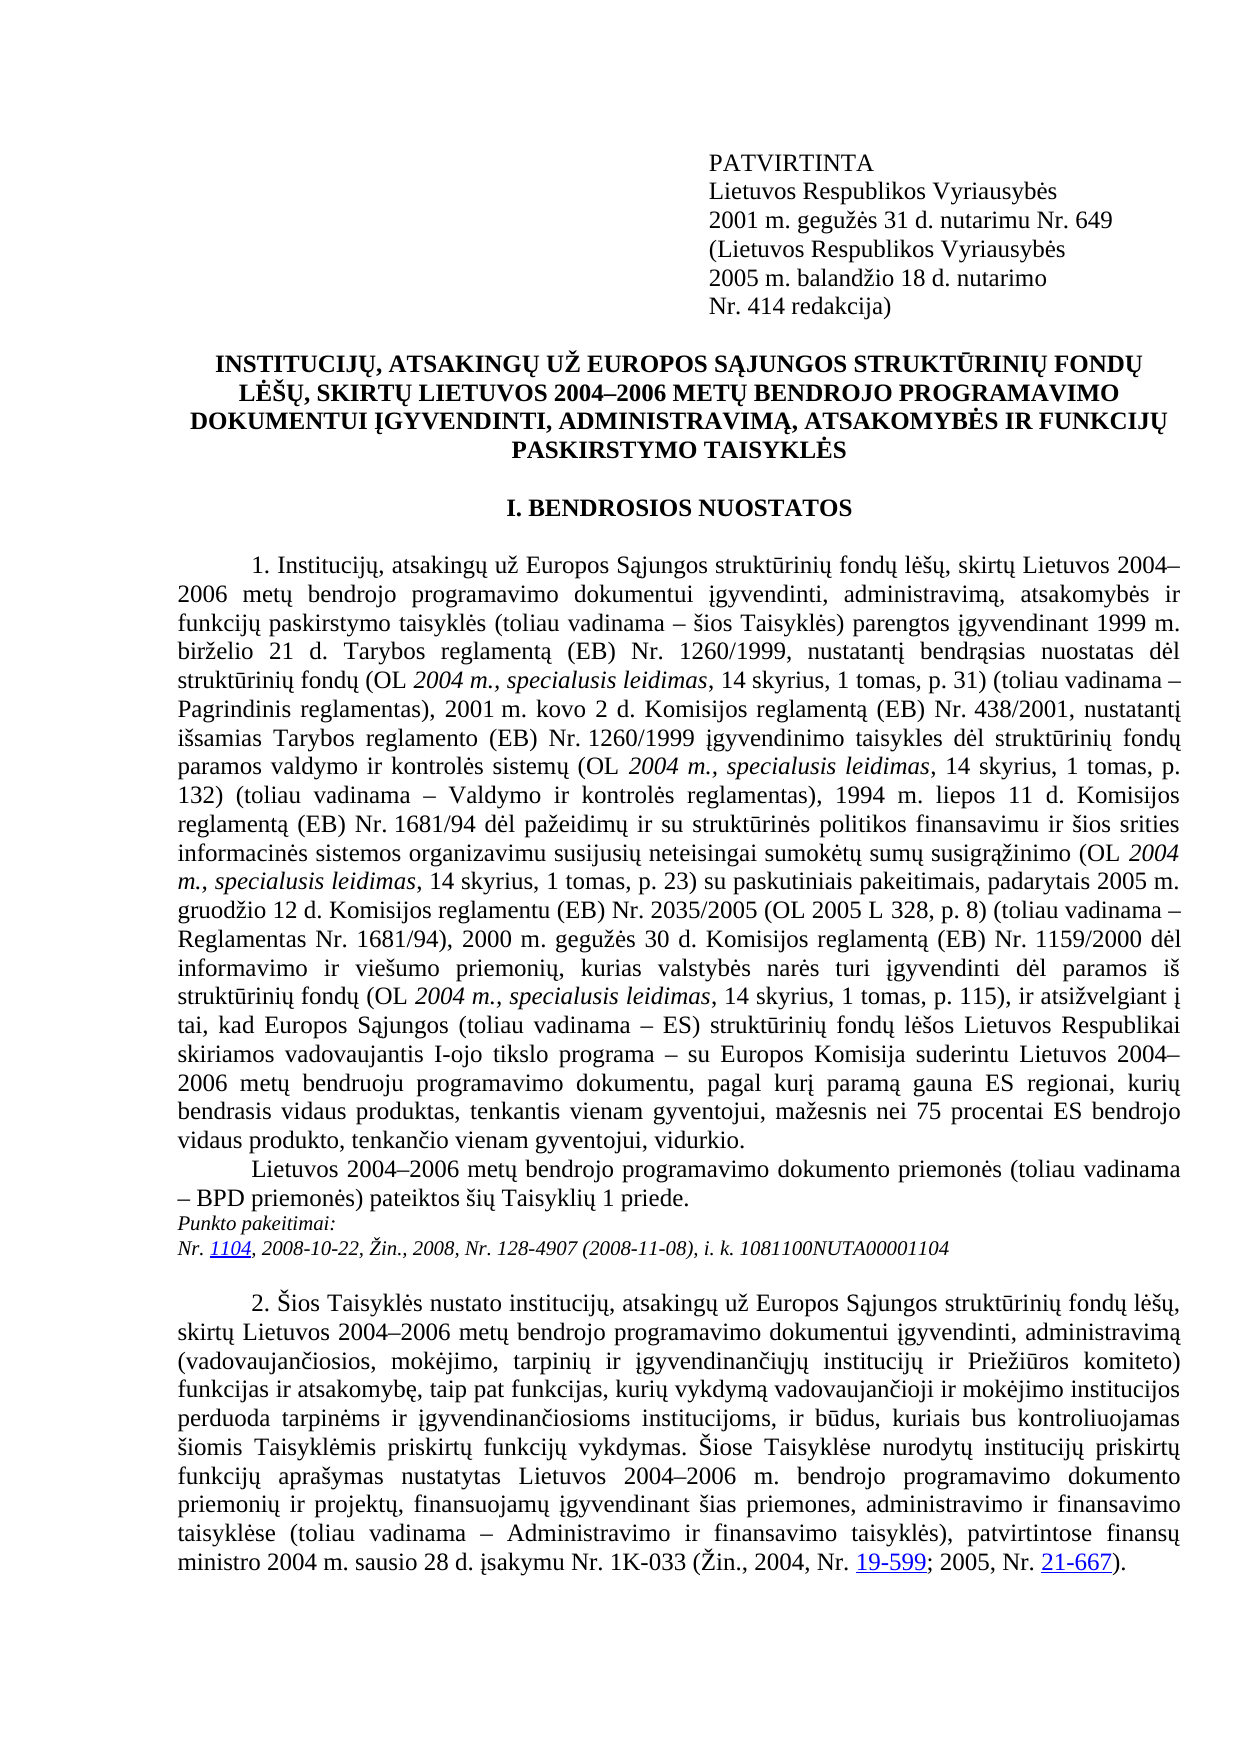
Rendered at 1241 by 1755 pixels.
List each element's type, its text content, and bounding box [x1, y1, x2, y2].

text INSTITUCIJŲ, ATSAKINGŲ UŽ EUROPOS SĄJUNGOS STRUKTŪRINIŲ FONDŲ LĖŠŲ, SKIRTŲ LIETUVOS 2004–2006 METŲ BENDROJO PROGRAMAVIMO DOKUMENTUI ĮGYVENDINTI, ADMINISTRAVIMĄ, ATSAKOMYBĖS IR FUNKCIJŲ PASKIRSTYMO TAISYKLĖS [177, 349, 1181, 464]
text 2. Šios Taisyklės nustato institucijų, atsakingų už Europos Sąjungos struktūrinių fondų lėšų, skirtų Lietuvos 2004–2006 metų bendrojo programavimo dokumentui įgyvendinti, administravimą (vadovaujančiosios, mokėjimo, tarpinių ir įgyvendinančiųjų institucijų ir Priežiūros komiteto) funkcijas ir atsakomybę, taip pat funkcijas, kurių vykdymą vadovaujančioji ir mokėjimo institucijos perduoda tarpinėms ir įgyvendinančiosioms institucijoms, ir būdus, kuriais bus kontroliuojamas šiomis Taisyklėmis priskirtų funkcijų vykdymas. Šiose Taisyklėse nurodytų institucijų priskirtų funkcijų aprašymas nustatytas Lietuvos 2004–2006 m. bendrojo programavimo dokumento priemonių ir projektų, finansuojamų įgyvendinant šias priemones, administravimo ir finansavimo taisyklėse (toliau vadinama – Administravimo ir finansavimo taisyklės), patvirtintose finansų ministro 2004 m. sausio 28 d. įsakymu Nr. 1K-033 (Žin., 2004, Nr. 19-599; 2005, Nr. 21-667). [177, 1288, 1181, 1576]
text Nr. 1104, 2008-10-22, Žin., 2008, Nr. 128-4907 (2008-11-08), i. k. 1081100NUTA00001104 [177, 1235, 1181, 1259]
text (Lietuvos Respublikos Vyriausybės [177, 234, 1181, 263]
text PATVIRTINTA [177, 148, 1181, 176]
text I. BENDROSIOS NUOSTATOS [177, 493, 1181, 521]
text Lietuvos Respublikos Vyriausybės [177, 176, 1181, 205]
text 2001 m. gegužės 31 d. nutarimu Nr. 649 [177, 205, 1181, 234]
text 2005 m. balandžio 18 d. nutarimo [177, 263, 1181, 291]
text 1. Institucijų, atsakingų už Europos Sąjungos struktūrinių fondų lėšų, skirtų Lietuvos 2004–2006 metų bendrojo programavimo dokumentui įgyvendinti, administravimą, atsakomybės ir funkcijų paskirstymo taisyklės (toliau vadinama – šios Taisyklės) parengtos įgyvendinant 1999 m. birželio 21 d. Tarybos reglamentą (EB) Nr. 1260/1999, nustatantį bendrąsias nuostatas dėl struktūrinių fondų (OL 2004 m., specialusis leidimas, 14 skyrius, 1 tomas, p. 31) (toliau vadinama – Pagrindinis reglamentas), 2001 m. kovo 2 d. Komisijos reglamentą (EB) Nr. 438/2001, nustatantį išsamias Tarybos reglamento (EB) Nr. 1260/1999 įgyvendinimo taisykles dėl struktūrinių fondų paramos valdymo ir kontrolės sistemų (OL 2004 m., specialusis leidimas, 14 skyrius, 1 tomas, p. 132) (toliau vadinama – Valdymo ir kontrolės reglamentas), 1994 m. liepos 11 d. Komisijos reglamentą (EB) Nr. 1681/94 dėl pažeidimų ir su struktūrinės politikos finansavimu ir šios srities informacinės sistemos organizavimu susijusių neteisingai sumokėtų sumų susigrąžinimo (OL 2004 m., specialusis leidimas, 14 skyrius, 1 tomas, p. 23) su paskutiniais pakeitimais, padarytais 2005 m. gruodžio 12 d. Komisijos reglamentu (EB) Nr. 2035/2005 (OL 2005 L 328, p. 8) (toliau vadinama – Reglamentas Nr. 1681/94), 2000 m. gegužės 30 d. Komisijos reglamentą (EB) Nr. 1159/2000 dėl informavimo ir viešumo priemonių, kurias valstybės narės turi įgyvendinti dėl paramos iš struktūrinių fondų (OL 2004 m., specialusis leidimas, 14 skyrius, 1 tomas, p. 115), ir atsižvelgiant į tai, kad Europos Sąjungos (toliau vadinama – ES) struktūrinių fondų lėšos Lietuvos Respublikai skiriamos vadovaujantis I-ojo tikslo programa – su Europos Komisija suderintu Lietuvos 2004–2006 metų bendruoju programavimo dokumentu, pagal kurį paramą gauna ES regionai, kurių bendrasis vidaus produktas, tenkantis vienam gyventojui, mažesnis nei 75 procentai ES bendrojo vidaus produkto, tenkančio vienam gyventojui, vidurkio. [177, 550, 1181, 1154]
text Lietuvos 2004–2006 metų bendrojo programavimo dokumento priemonės (toliau vadinama – BPD priemonės) pateiktos šių Taisyklių 1 priede. [177, 1154, 1181, 1211]
text Nr. 414 redakcija) [177, 291, 1181, 320]
text Punkto pakeitimai: [177, 1211, 1181, 1235]
